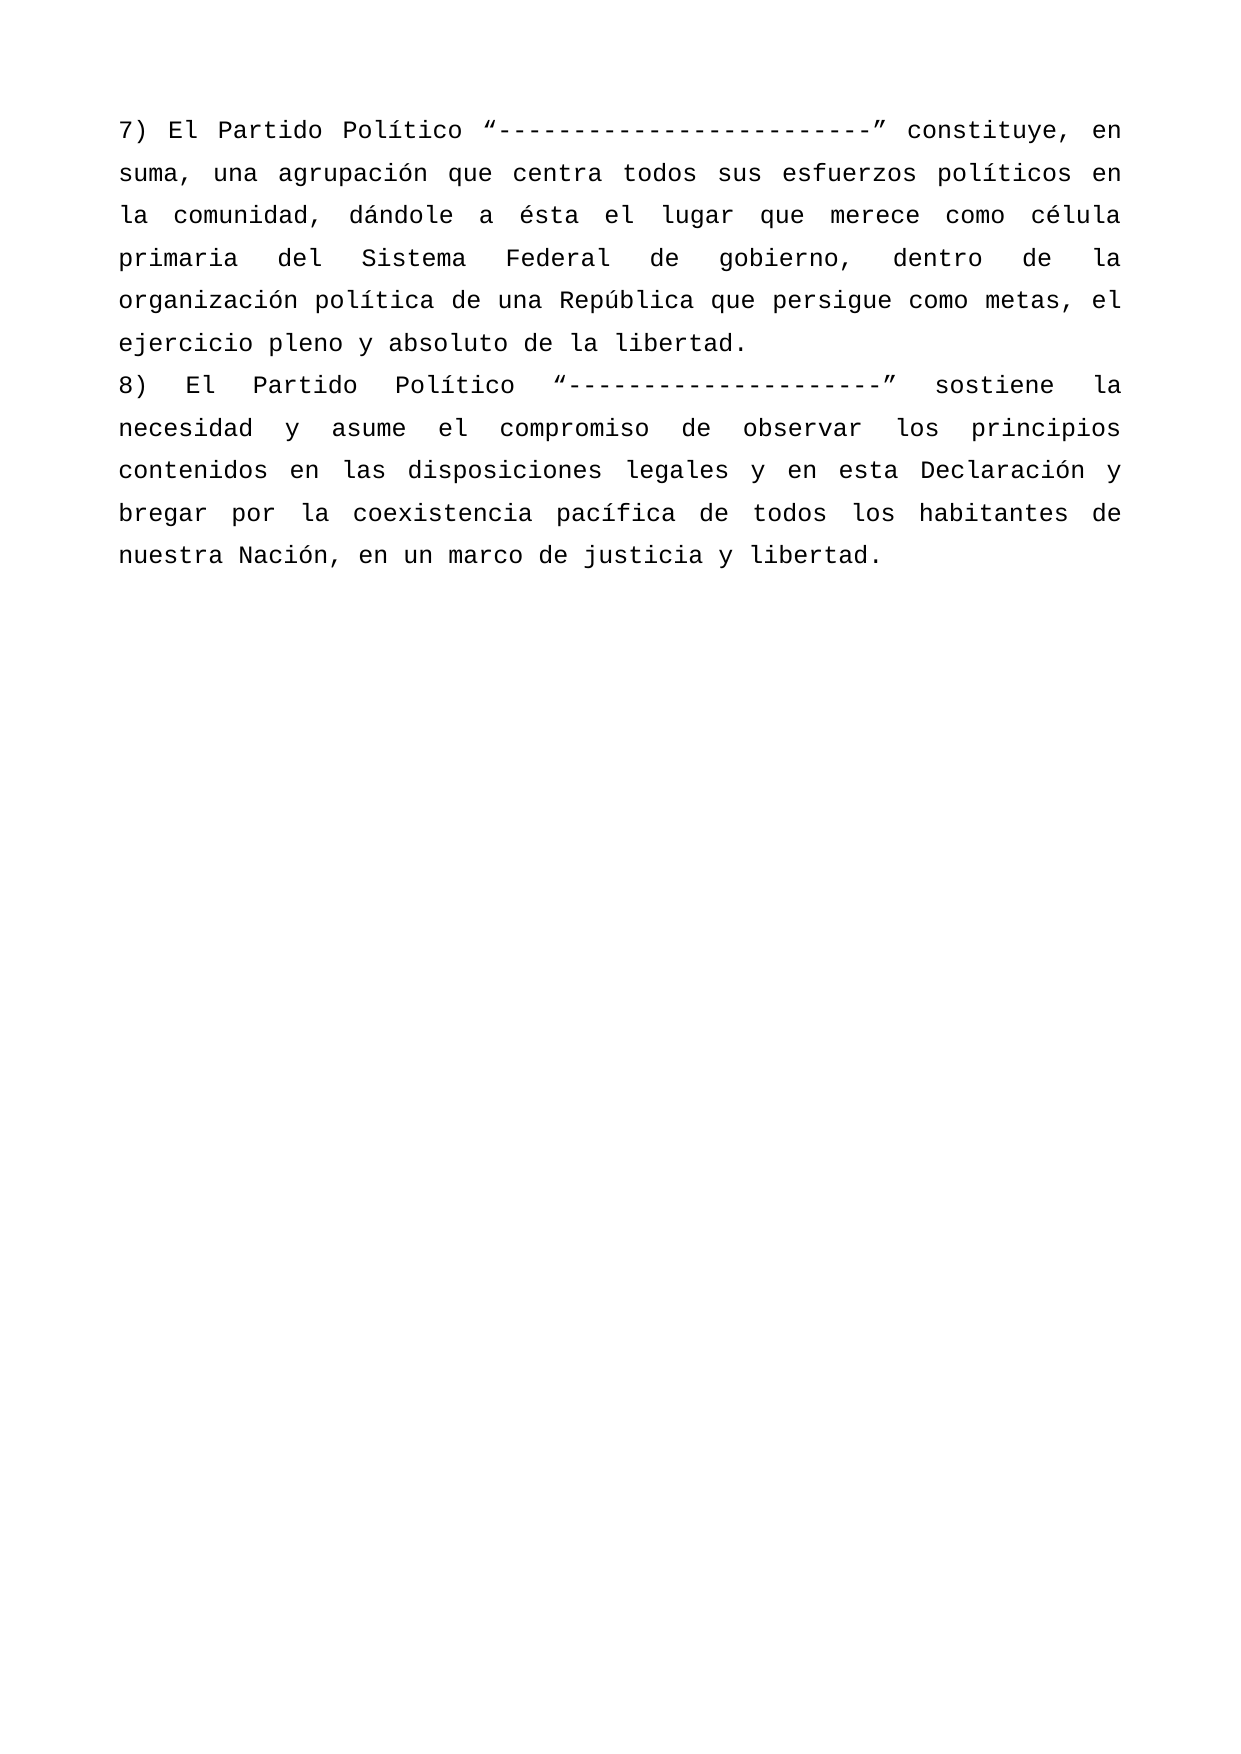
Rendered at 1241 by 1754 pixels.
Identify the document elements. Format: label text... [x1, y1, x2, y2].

text 8) El Partido Político “---------------------” sostiene la necesidad y asume el compromiso de observar los principios contenidos en las disposiciones legales y en esta Declaración y bregar por la coexistencia pacífica de todos los habitantes de nuestra Nación, en un marco de justicia y libertad. [118, 373, 1122, 571]
text 7) El Partido Político “-------------------------” constituye, en suma, una agrupación que centra todos sus esfuerzos políticos en la comunidad, dándole a ésta el lugar que merece como célula primaria del Sistema Federal de gobierno, dentro de la organización política de una República que persigue como metas, el ejercicio pleno y absoluto de la libertad. [118, 118, 1122, 359]
